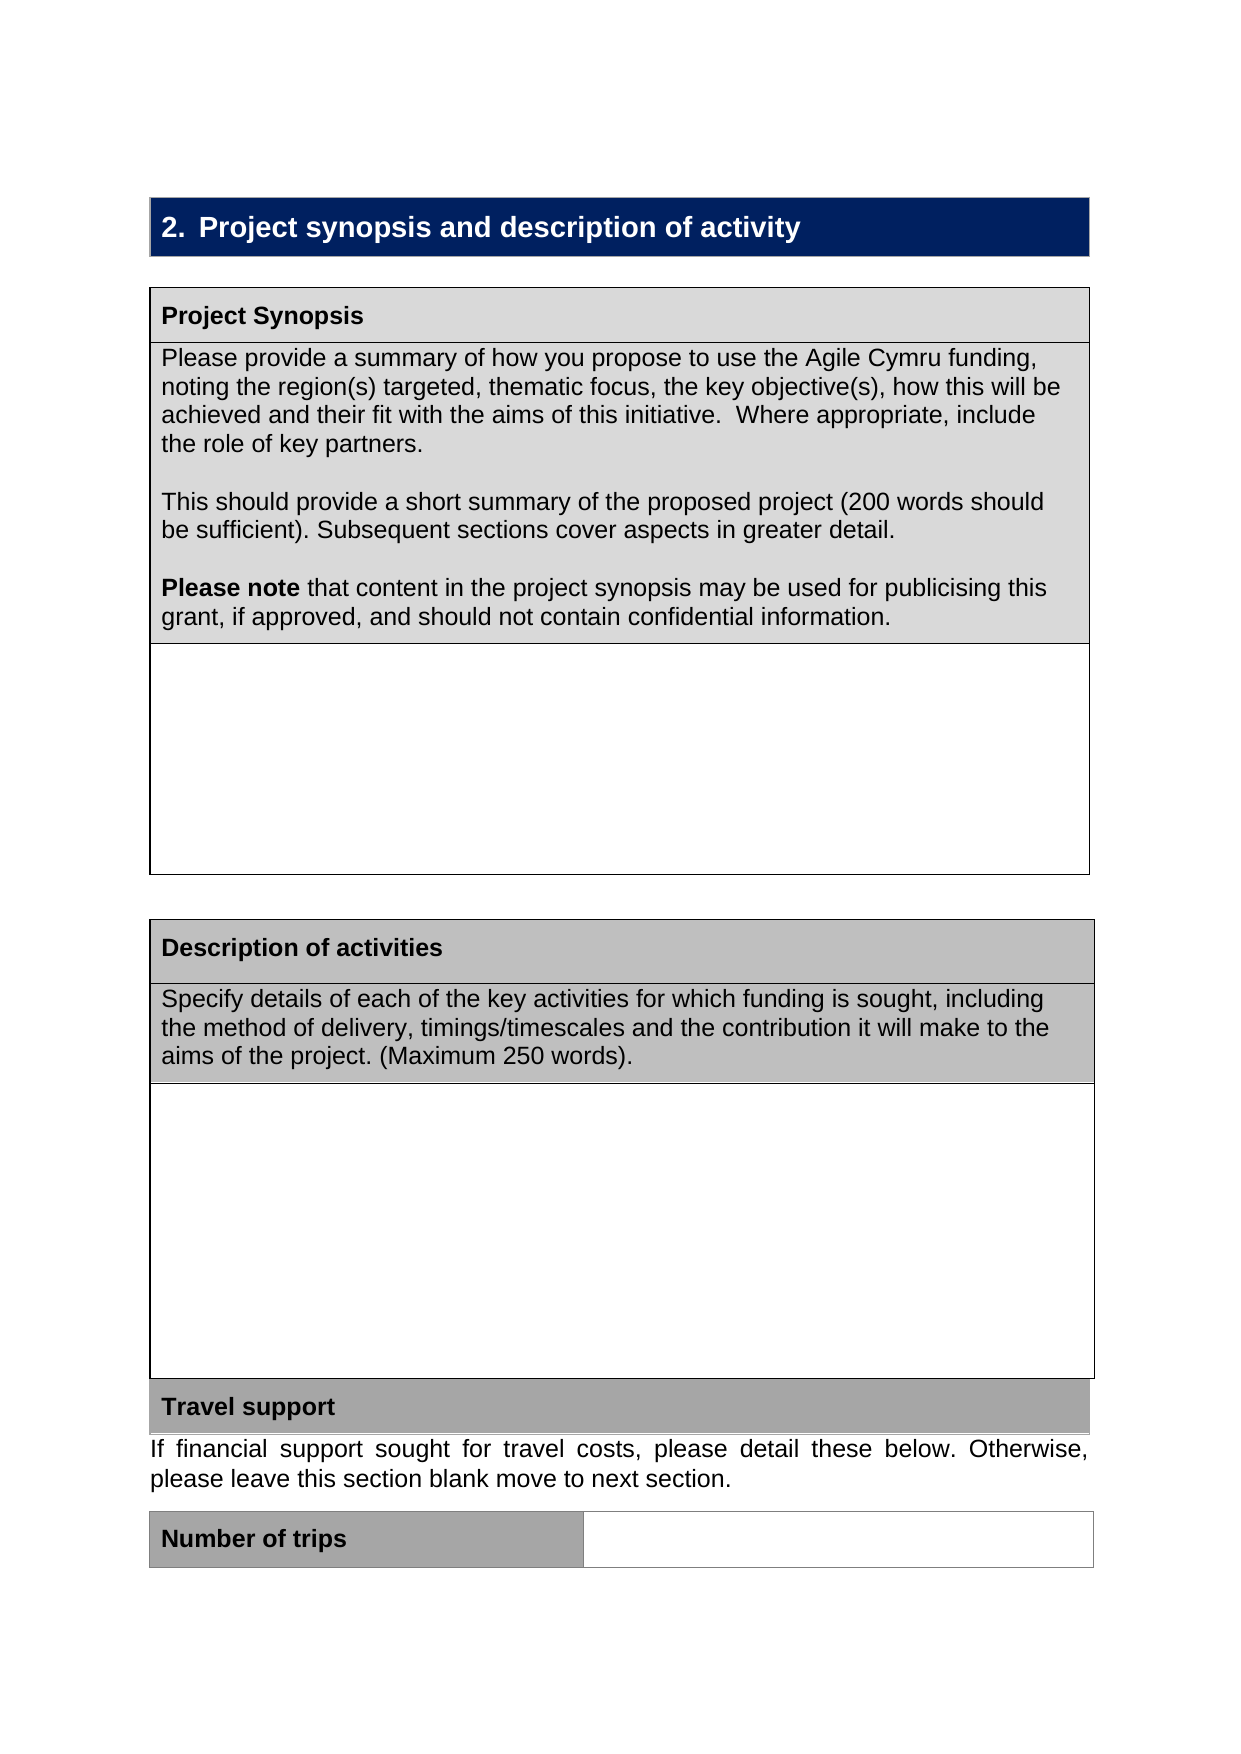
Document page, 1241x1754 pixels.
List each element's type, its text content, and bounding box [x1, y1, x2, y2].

table_header Project synopsis and description of activity [151, 198, 1089, 256]
table_cell [151, 644, 1089, 874]
table_header Number of trips [150, 1512, 583, 1567]
table_header Description of activities [151, 920, 1094, 983]
table_header Project Synopsis [151, 288, 1089, 342]
text If financial support sought for travel costs, please detail these below. Otherwise, please leave this section blank move to next section. [150, 1435, 1090, 1493]
table_header [584, 1512, 1093, 1567]
table_header Travel support [151, 1380, 1089, 1433]
table_cell [151, 1084, 1094, 1378]
table_cell Specify details of each of the key activities for which funding is sought, including the method of delivery, timings/timescales and the contribution it will make to the aims of the project. (Maximum 250 words). [151, 984, 1094, 1082]
table_cell Please provide a summary of how you propose to use the Agile Cymru funding, noting the region(s) targeted, thematic focus, the key objective(s), how this will be achieved and their fit with the aims of this initiative. Where appropriate, include the role of key partners. This should provide a short summary of the proposed project (200 words should be sufficient). Subsequent sections cover aspects in greater detail. Please note that content in the project synopsis may be used for publicising this grant, if approved, and should not contain confidential information. [151, 343, 1089, 643]
